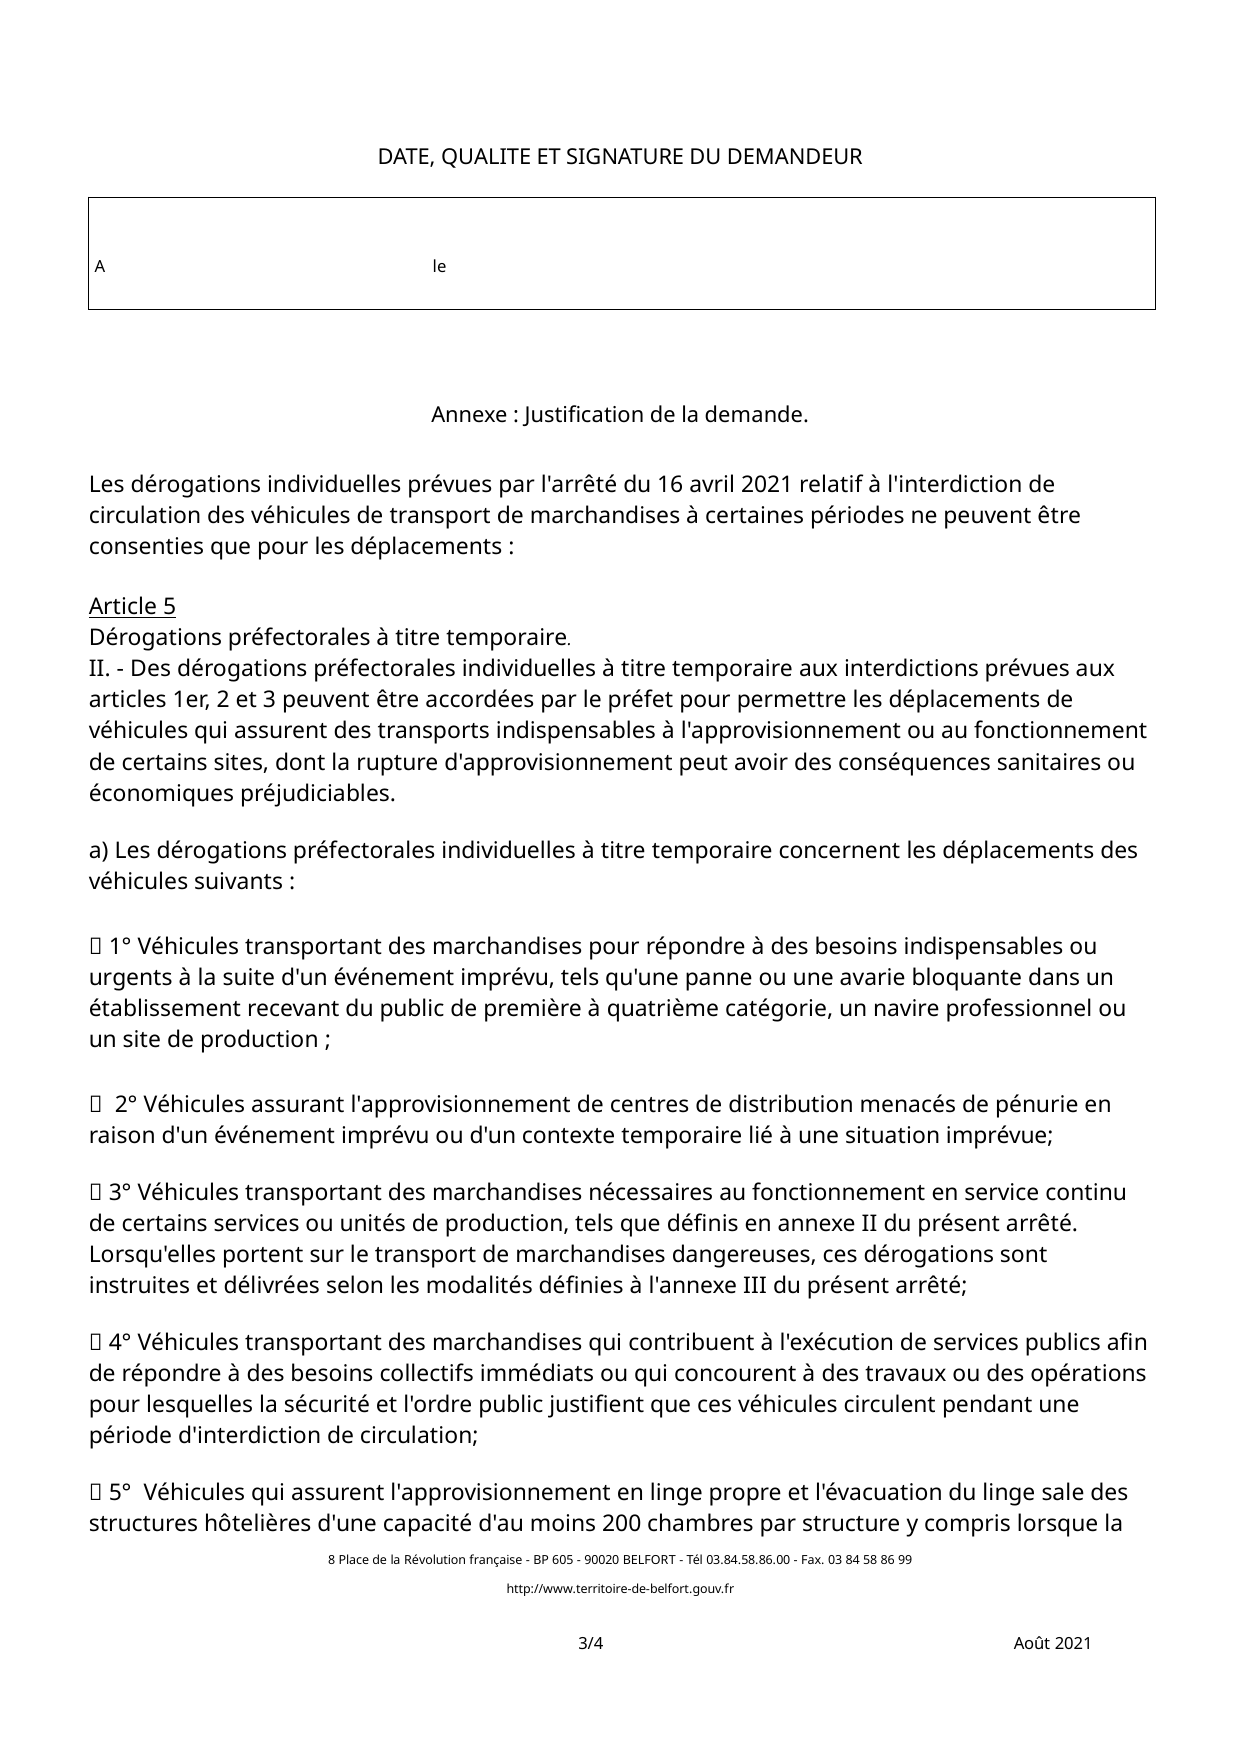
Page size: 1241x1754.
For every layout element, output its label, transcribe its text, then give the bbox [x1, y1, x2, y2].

text  3° Véhicules transportant des marchandises nécessaires au fonctionnement en service continu de certains services ou unités de production, tels que définis en annexe II du présent arrêté. Lorsqu'elles portent sur le transport de marchandises dangereuses, ces dérogations sont instruites et délivrées selon les modalités définies à l'annexe III du présent arrêté; [88, 1176, 1152, 1300]
text DATE, QUALITE ET SIGNATURE DU DEMANDEUR [88, 141, 1152, 171]
table_header A le [89, 198, 1155, 309]
text  5° Véhicules qui assurent l'approvisionnement en linge propre et l'évacuation du linge sale des structures hôtelières d'une capacité d'au moins 200 chambres par structure y compris lorsque la [88, 1476, 1152, 1538]
text  4° Véhicules transportant des marchandises qui contribuent à l'exécution de services publics afin de répondre à des besoins collectifs immédiats ou qui concourent à des travaux ou des opérations pour lesquelles la sécurité et l'ordre public justifient que ces véhicules circulent pendant une période d'interdiction de circulation; [88, 1326, 1152, 1450]
text a) Les dérogations préfectorales individuelles à titre temporaire concernent les déplacements des véhicules suivants : [88, 834, 1152, 930]
text Les dérogations individuelles prévues par l'arrêté du 16 avril 2021 relatif à l'interdiction de circulation des véhicules de transport de marchandises à certaines périodes ne peuvent être consenties que pour les déplacements : [88, 468, 1152, 590]
text Annexe : Justification de la demande. [88, 399, 1152, 429]
text  2° Véhicules assurant l'approvisionnement de centres de distribution menacés de pénurie en raison d'un événement imprévu ou d'un contexte temporaire lié à une situation imprévue; [88, 1088, 1152, 1150]
text Article 5 Dérogations préfectorales à titre temporaire. II. - Des dérogations préfectorales individuelles à titre temporaire aux interdictions prévues aux articles 1er, 2 et 3 peuvent être accordées par le préfet pour permettre les déplacements de véhicules qui assurent des transports indispensables à l'approvisionnement ou au fonctionnement de certains sites, dont la rupture d'approvisionnement peut avoir des conséquences sanitaires ou économiques préjudiciables. [88, 590, 1152, 808]
text  1° Véhicules transportant des marchandises pour répondre à des besoins indispensables ou urgents à la suite d'un événement imprévu, tels qu'une panne ou une avarie bloquante dans un établissement recevant du public de première à quatrième catégorie, un navire professionnel ou un site de production ; [88, 930, 1152, 1088]
